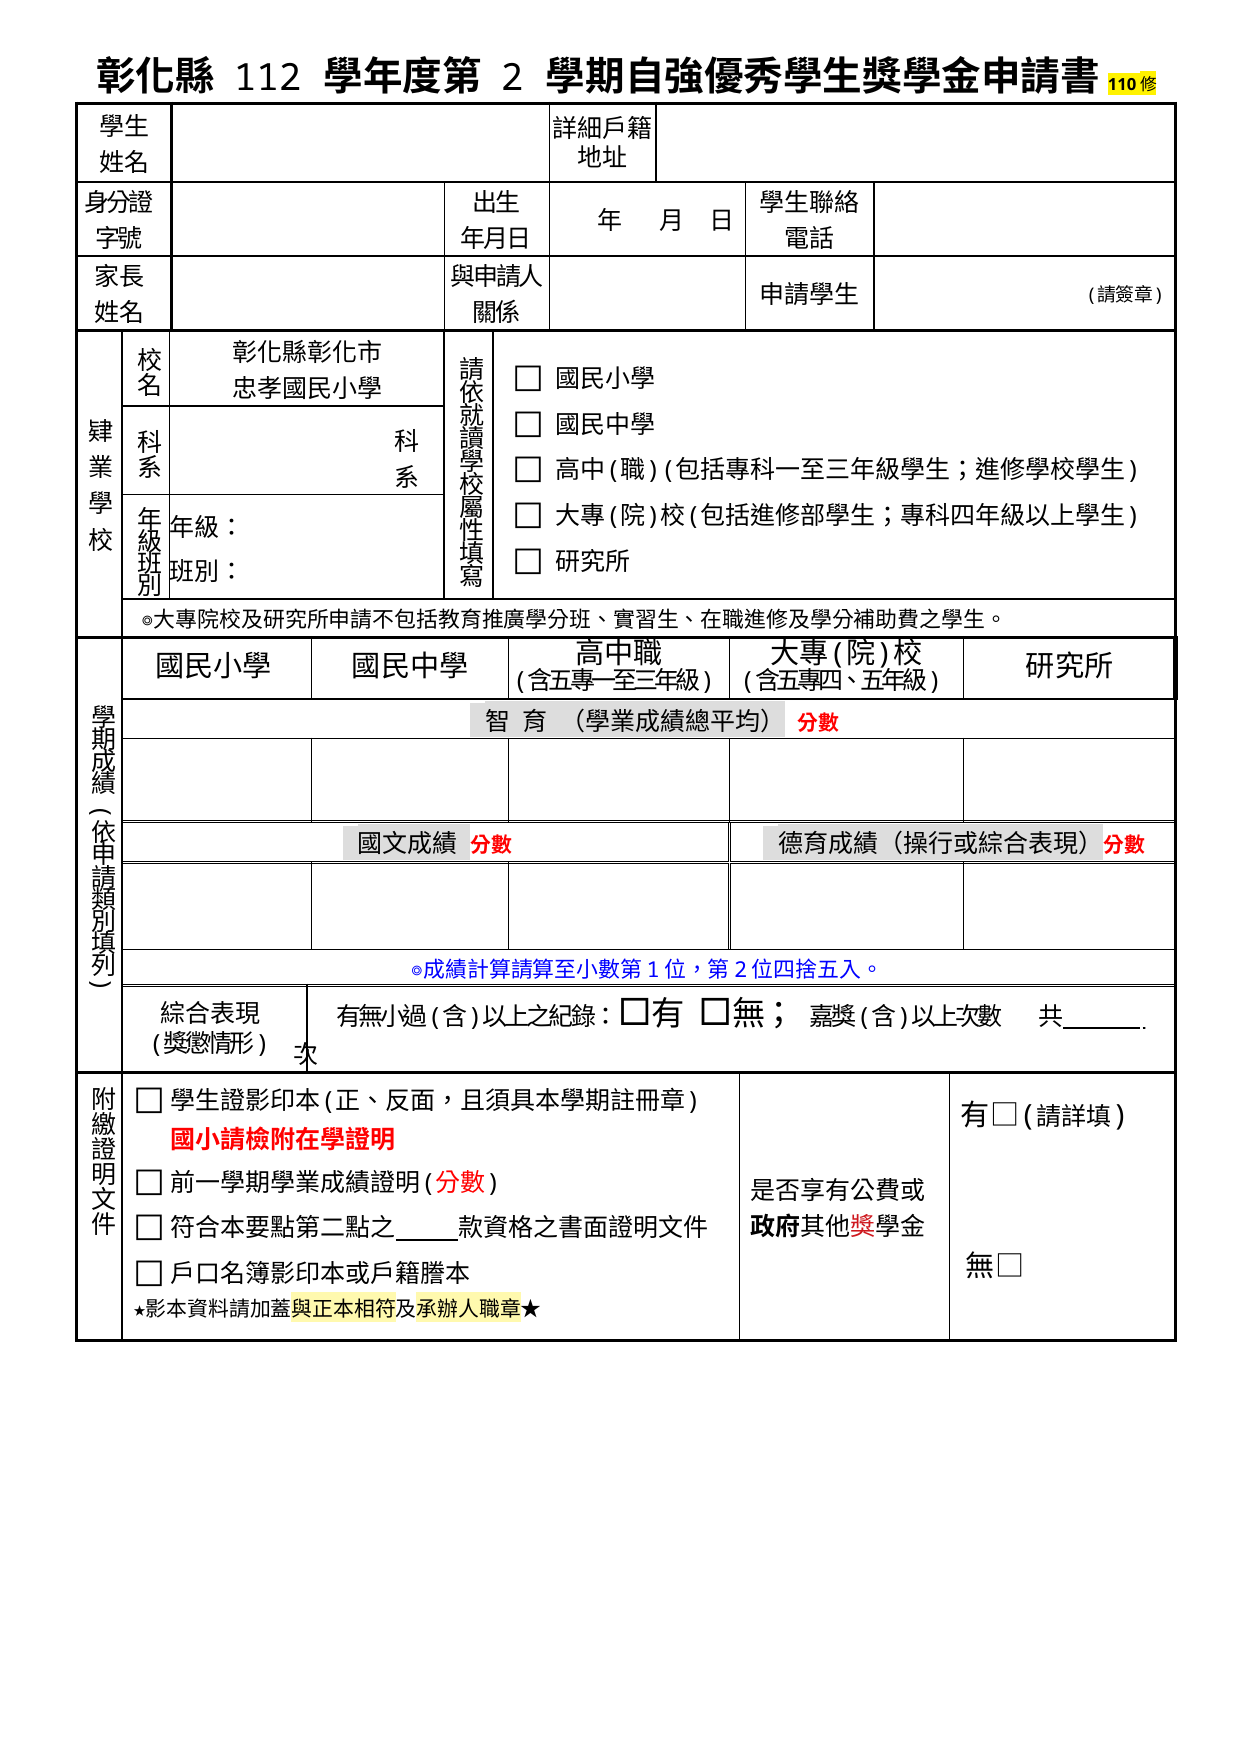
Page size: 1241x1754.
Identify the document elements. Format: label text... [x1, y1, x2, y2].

table_cell 科系 [123, 407, 169, 493]
table_cell 彰化縣彰化市 忠孝國民小學 [170, 332, 443, 405]
table_cell [964, 739, 1174, 820]
table_cell 年級班別 [123, 495, 169, 598]
table_cell [509, 864, 728, 948]
table_cell 詳細戶籍地址 [550, 105, 655, 181]
table_cell 有無小過(含)以上之紀錄：有 無； 嘉獎(含)以上次數 共 次 [308, 987, 1174, 1071]
table_cell 國民小學 國民中學 高中(職)(包括專科一至三年級學生；進修學校學生) 大專(院)校(包括進修部學生；專科四年級以上學生) 研究所 [494, 332, 1174, 598]
table_cell 學生姓名 [78, 105, 170, 181]
table_cell [173, 183, 444, 255]
table_cell 身分證 字號 [78, 183, 170, 255]
table_cell [123, 864, 311, 948]
table_cell 學生聯絡電話 [746, 183, 873, 255]
table_cell ◎大專院校及研究所申請不包括教育推廣學分班、實習生、在職進修及學分補助費之學生。 [123, 600, 1174, 636]
table_cell 有□(請詳填) 無□ [950, 1074, 1174, 1339]
table_cell 出生 年月日 [445, 183, 549, 255]
table_cell [173, 105, 549, 181]
table_cell 學期成績 (依申請類別填列) [78, 639, 121, 1071]
table_cell 高中職 (含五專一至三年級) [509, 639, 729, 698]
table_cell [123, 739, 311, 820]
table_cell 綜合表現 (獎懲情形) [123, 987, 306, 1071]
table_cell [173, 257, 444, 329]
table_cell 年級： 班別： [170, 495, 443, 598]
table_cell 學生證影印本(正、反面，且須具本學期註冊章) 國小請檢附在學證明 前一學期學業成績證明(分數) 符合本要點第二點之 款資格之書面證明文件 戶口名簿影印本或戶籍謄本 ★影本資料請加蓋與正本相符及承辦人職章★ [123, 1074, 739, 1339]
table_cell [731, 864, 963, 948]
table_cell [550, 257, 745, 329]
table_cell (請簽章) [875, 257, 1174, 329]
table_cell [312, 864, 508, 948]
table_cell 家長 姓名 [78, 257, 170, 329]
table_cell 科 系 [170, 407, 443, 493]
table_cell 與申請人關係 [445, 257, 549, 329]
table_cell 肄業學校 [78, 332, 121, 636]
table_cell 國民小學 [123, 639, 311, 698]
table_cell [964, 864, 1174, 948]
table_cell 年 月 日 [550, 183, 745, 255]
table_cell 附繳證明文件 [78, 1074, 121, 1339]
table_cell 國文成績 分數 [123, 823, 728, 861]
table_cell 國民中學 [312, 639, 508, 698]
table_cell [657, 105, 1174, 181]
table_cell 智 育 （學業成績總平均） 分數 [123, 700, 1174, 737]
table_cell 申請學生 [746, 257, 873, 329]
table_cell 研究所 [964, 639, 1173, 698]
table_cell 德育成績（操行或綜合表現）分數 [731, 823, 1174, 861]
table_header 彰化縣 112 學年度第 2 學期自強優秀學生獎學金申請書110修 [77, 44, 1176, 102]
table_cell [509, 739, 729, 820]
table_cell 是否享有公費或政府其他獎學金 [740, 1074, 949, 1339]
table_cell ◎成績計算請算至小數第1位，第2位四捨五入。 [123, 950, 1174, 983]
table_cell [875, 183, 1174, 255]
table_cell 大專(院)校 (含五專四、五年級) [730, 639, 963, 698]
table_cell [312, 739, 508, 820]
table_cell [730, 739, 963, 820]
table_cell 校名 [123, 332, 169, 405]
table_cell 請依就讀學校屬性填寫 [445, 332, 492, 598]
